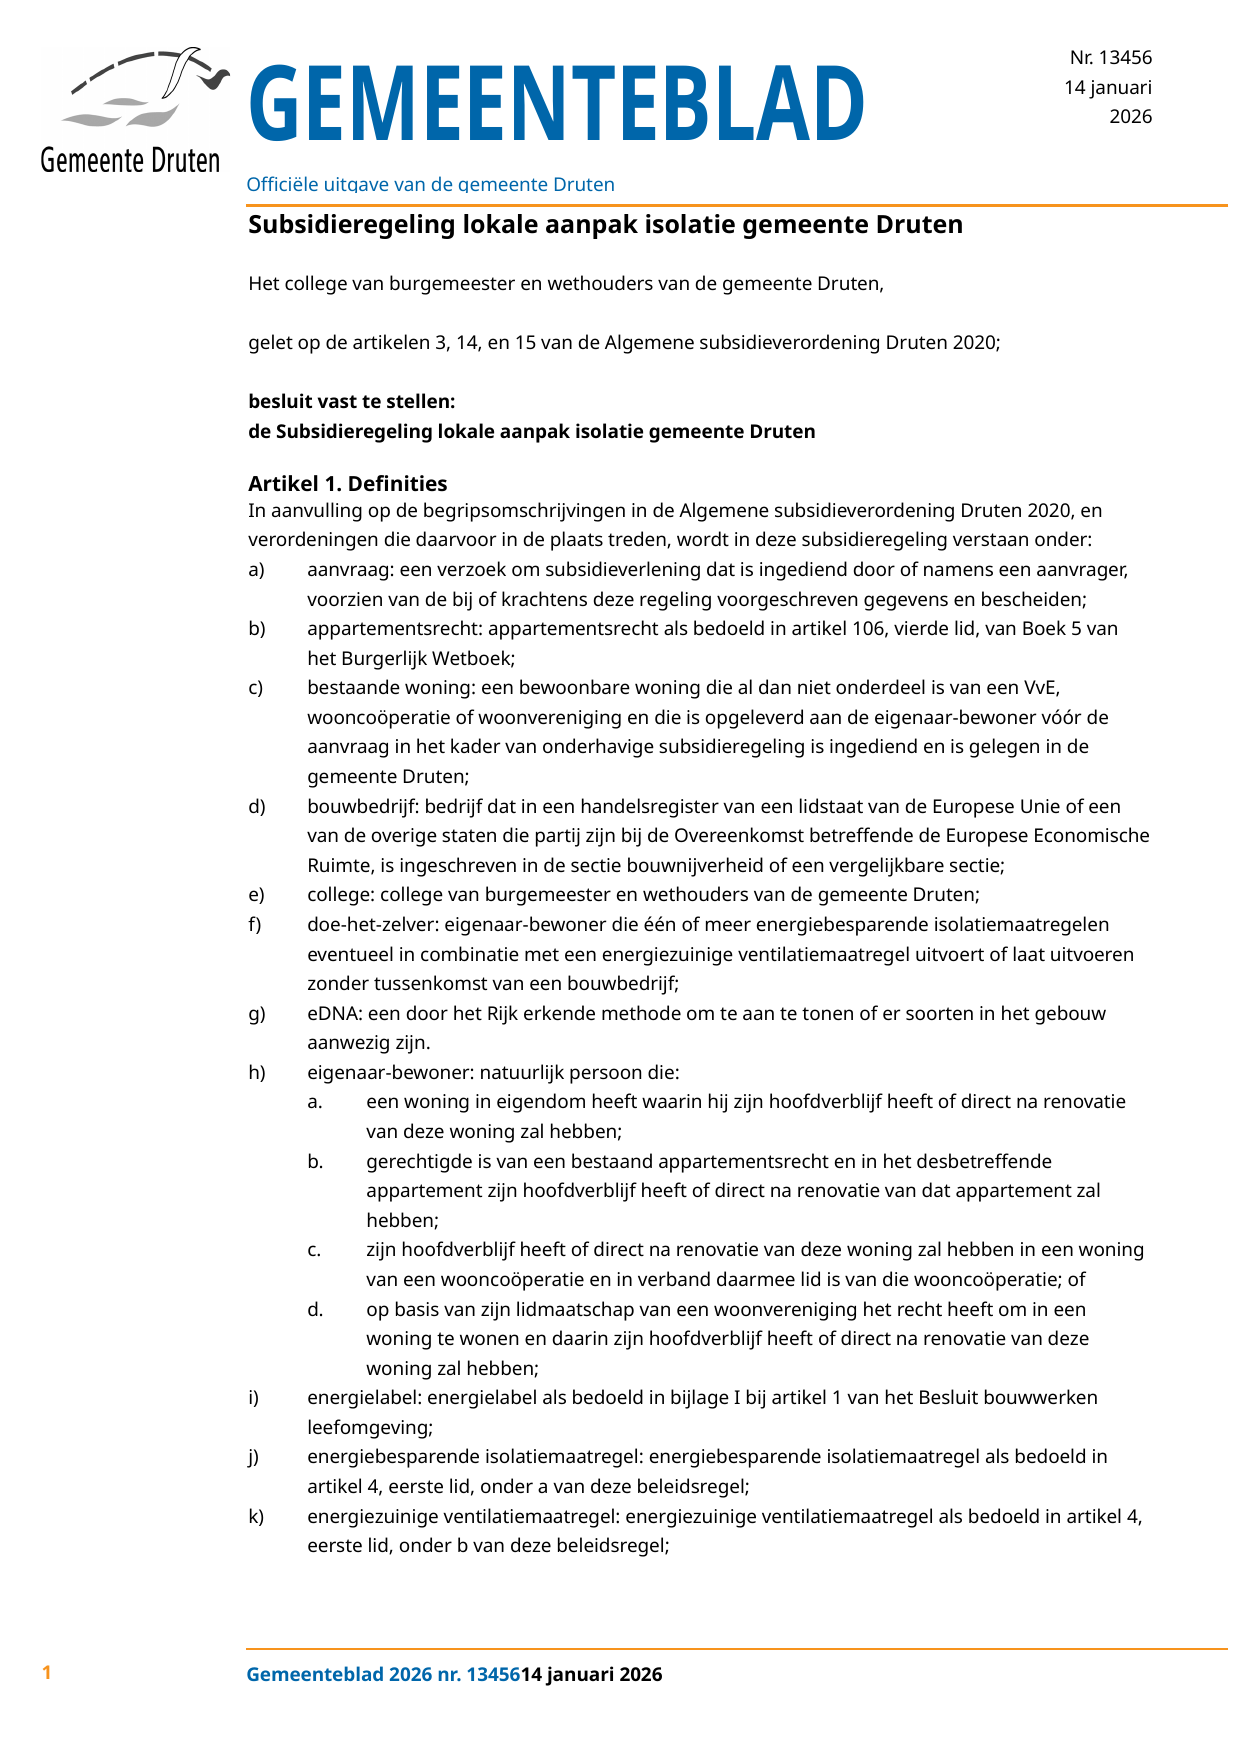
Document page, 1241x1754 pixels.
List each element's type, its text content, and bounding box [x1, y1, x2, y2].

list bestaande woning: een bewoonbare woning die al dan niet onderdeel is van een VvE, wooncoöperatie of woonvereniging en die is opgeleverd aan de eigenaar-bewoner vóór de aanvraag in het kader van onderhavige subsidieregeling is ingediend en is gelegen in de gemeente Druten; [248, 674, 1152, 789]
list bouwbedrijf: bedrijf dat in een handelsregister van een lidstaat van de Europese Unie of een van de overige staten die partij zijn bij de Overeenkomst betreffende de Europese Economische Ruimte, is ingeschreven in de sectie bouwnijverheid of een vergelijkbare sectie; [248, 793, 1152, 878]
list eDNA: een door het Rijk erkende methode om te aan te tonen of er soorten in het gebouw aanwezig zijn. [248, 1000, 1152, 1055]
list energiezuinige ventilatiemaatregel: energiezuinige ventilatiemaatregel als bedoeld in artikel 4, eerste lid, onder b van deze beleidsregel; [248, 1503, 1152, 1558]
list eigenaar-bewoner: natuurlijk persoon die: [248, 1059, 1152, 1085]
text In aanvulling op de begripsomschrijvingen in de Algemene subsidieverordening Druten 2020, en verordeningen die daarvoor in de plaats treden, wordt in deze subsidieregeling verstaan onder: [248, 497, 1152, 552]
list energielabel: energielabel als bedoeld in bijlage I bij artikel 1 van het Besluit bouwwerken leefomgeving; [248, 1384, 1152, 1440]
text Subsidieregeling lokale aanpak isolatie gemeente Druten [248, 207, 1152, 241]
list aanvraag: een verzoek om subsidieverlening dat is ingediend door of namens een aanvrager, voorzien van de bij of krachtens deze regeling voorgeschreven gegevens en bescheiden; [248, 556, 1152, 612]
list college: college van burgemeester en wethouders van de gemeente Druten; [248, 882, 1152, 907]
list appartementsrecht: appartementsrecht als bedoeld in artikel 106, vierde lid, van Boek 5 van het Burgerlijk Wetboek; [248, 615, 1152, 671]
list een woning in eigendom heeft waarin hij zijn hoofdverblijf heeft of direct na renovatie van deze woning zal hebben; [307, 1089, 1152, 1144]
picture [41, 47, 231, 172]
text Het college van burgemeester en wethouders van de gemeente Druten, [248, 270, 1152, 296]
text besluit vast te stellen: [248, 389, 1152, 414]
list gerechtigde is van een bestaand appartementsrecht en in het desbetreffende appartement zijn hoofdverblijf heeft of direct na renovatie van dat appartement zal hebben; [307, 1148, 1152, 1233]
text de Subsidieregeling lokale aanpak isolatie gemeente Druten [248, 418, 1152, 444]
list op basis van zijn lidmaatschap van een woonvereniging het recht heeft om in een woning te wonen en daarin zijn hoofdverblijf heeft of direct na renovatie van deze woning zal hebben; [307, 1296, 1152, 1381]
list doe-het-zelver: eigenaar-bewoner die één of meer energiebesparende isolatiemaatregelen eventueel in combinatie met een energiezuinige ventilatiemaatregel uitvoert of laat uitvoeren zonder tussenkomst van een bouwbedrijf; [248, 911, 1152, 996]
text Artikel 1. Definities [248, 469, 1152, 497]
text gelet op de artikelen 3, 14, en 15 van de Algemene subsidieverordening Druten 2020; [248, 329, 1152, 355]
list energiebesparende isolatiemaatregel: energiebesparende isolatiemaatregel als bedoeld in artikel 4, eerste lid, onder a van deze beleidsregel; [248, 1444, 1152, 1499]
list zijn hoofdverblijf heeft of direct na renovatie van deze woning zal hebben in een woning van een wooncoöperatie en in verband daarmee lid is van die wooncoöperatie; of [307, 1237, 1152, 1292]
